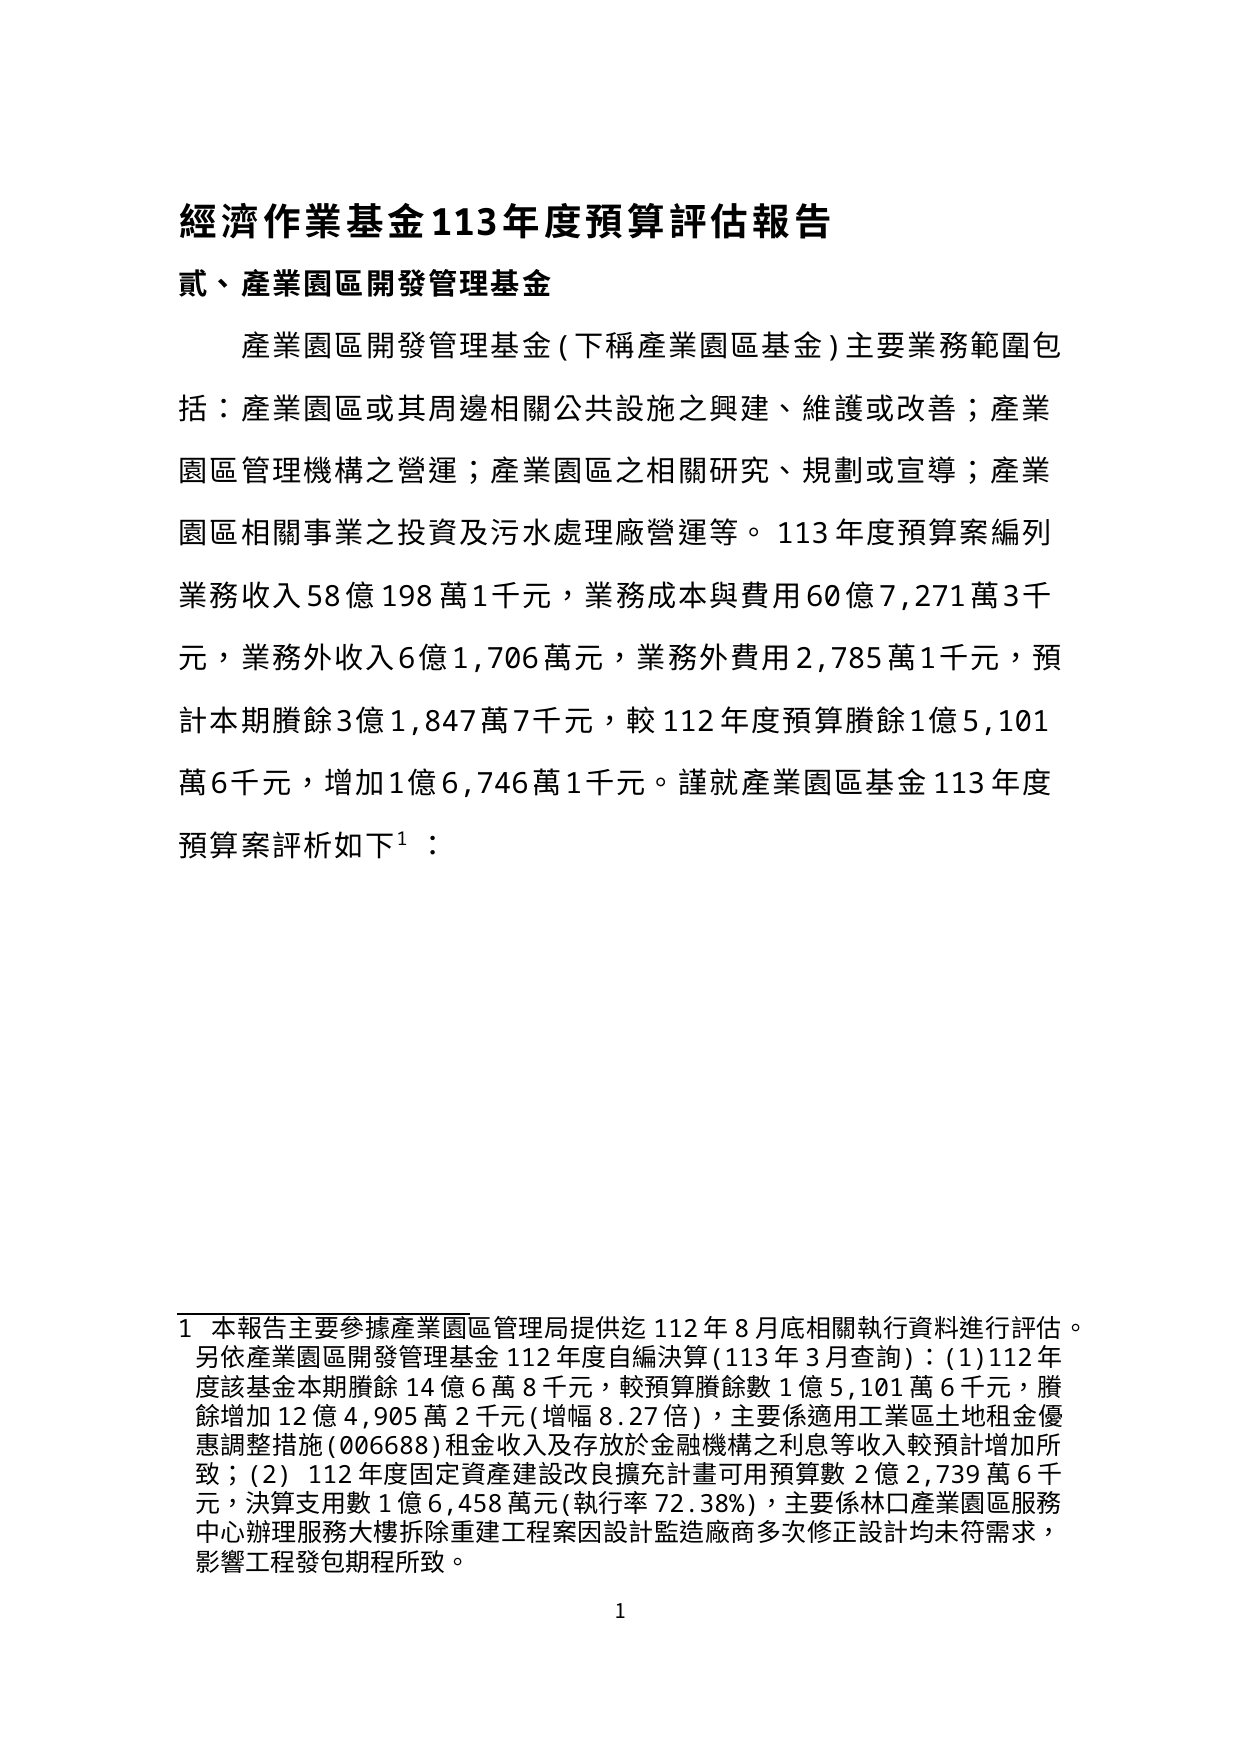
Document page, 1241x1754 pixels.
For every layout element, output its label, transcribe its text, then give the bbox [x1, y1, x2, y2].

text 貳、產業園區開發管理基金 [177, 240, 1063, 302]
text 經濟作業基金113年度預算評估報告 [177, 177, 1063, 240]
text 本報告主要參據產業園區管理局提供迄112年8月底相關執行資料進行評估。另依產業園區開發管理基金112年度自編決算(113年3月查詢)：(1)112年度該基金本期賸餘14億6萬8千元，較預算賸餘數1億5,101萬6千元，賸餘增加12億4,905萬2千元(增幅8.27倍)，主要係適用工業區土地租金優惠調整措施(006688)租金收入及存放於金融機構之利息等收入較預計增加所致；(2) 112年度固定資產建設改良擴充計畫可用預算數2億2,739萬6千元，決算支用數1億6,458萬元(執行率72.38%)，主要係林口產業園區服務中心辦理服務大樓拆除重建工程案因設計監造廠商多次修正設計均未符需求，影響工程發包期程所致。 [177, 1314, 1063, 1577]
text 產業園區開發管理基金(下稱產業園區基金)主要業務範圍包括：產業園區或其周邊相關公共設施之興建、維護或改善；產業園區管理機構之營運；產業園區之相關研究、規劃或宣導；產業園區相關事業之投資及污水處理廠營運等。113年度預算案編列業務收入58億198萬1千元，業務成本與費用60億7,271萬3千元，業務外收入6億1,706萬元，業務外費用2,785萬1千元，預計本期賸餘3億1,847萬7千元，較112年度預算賸餘1億5,101萬6千元，增加1億6,746萬1千元。謹就產業園區基金113年度預算案評析如下： [177, 302, 1063, 865]
